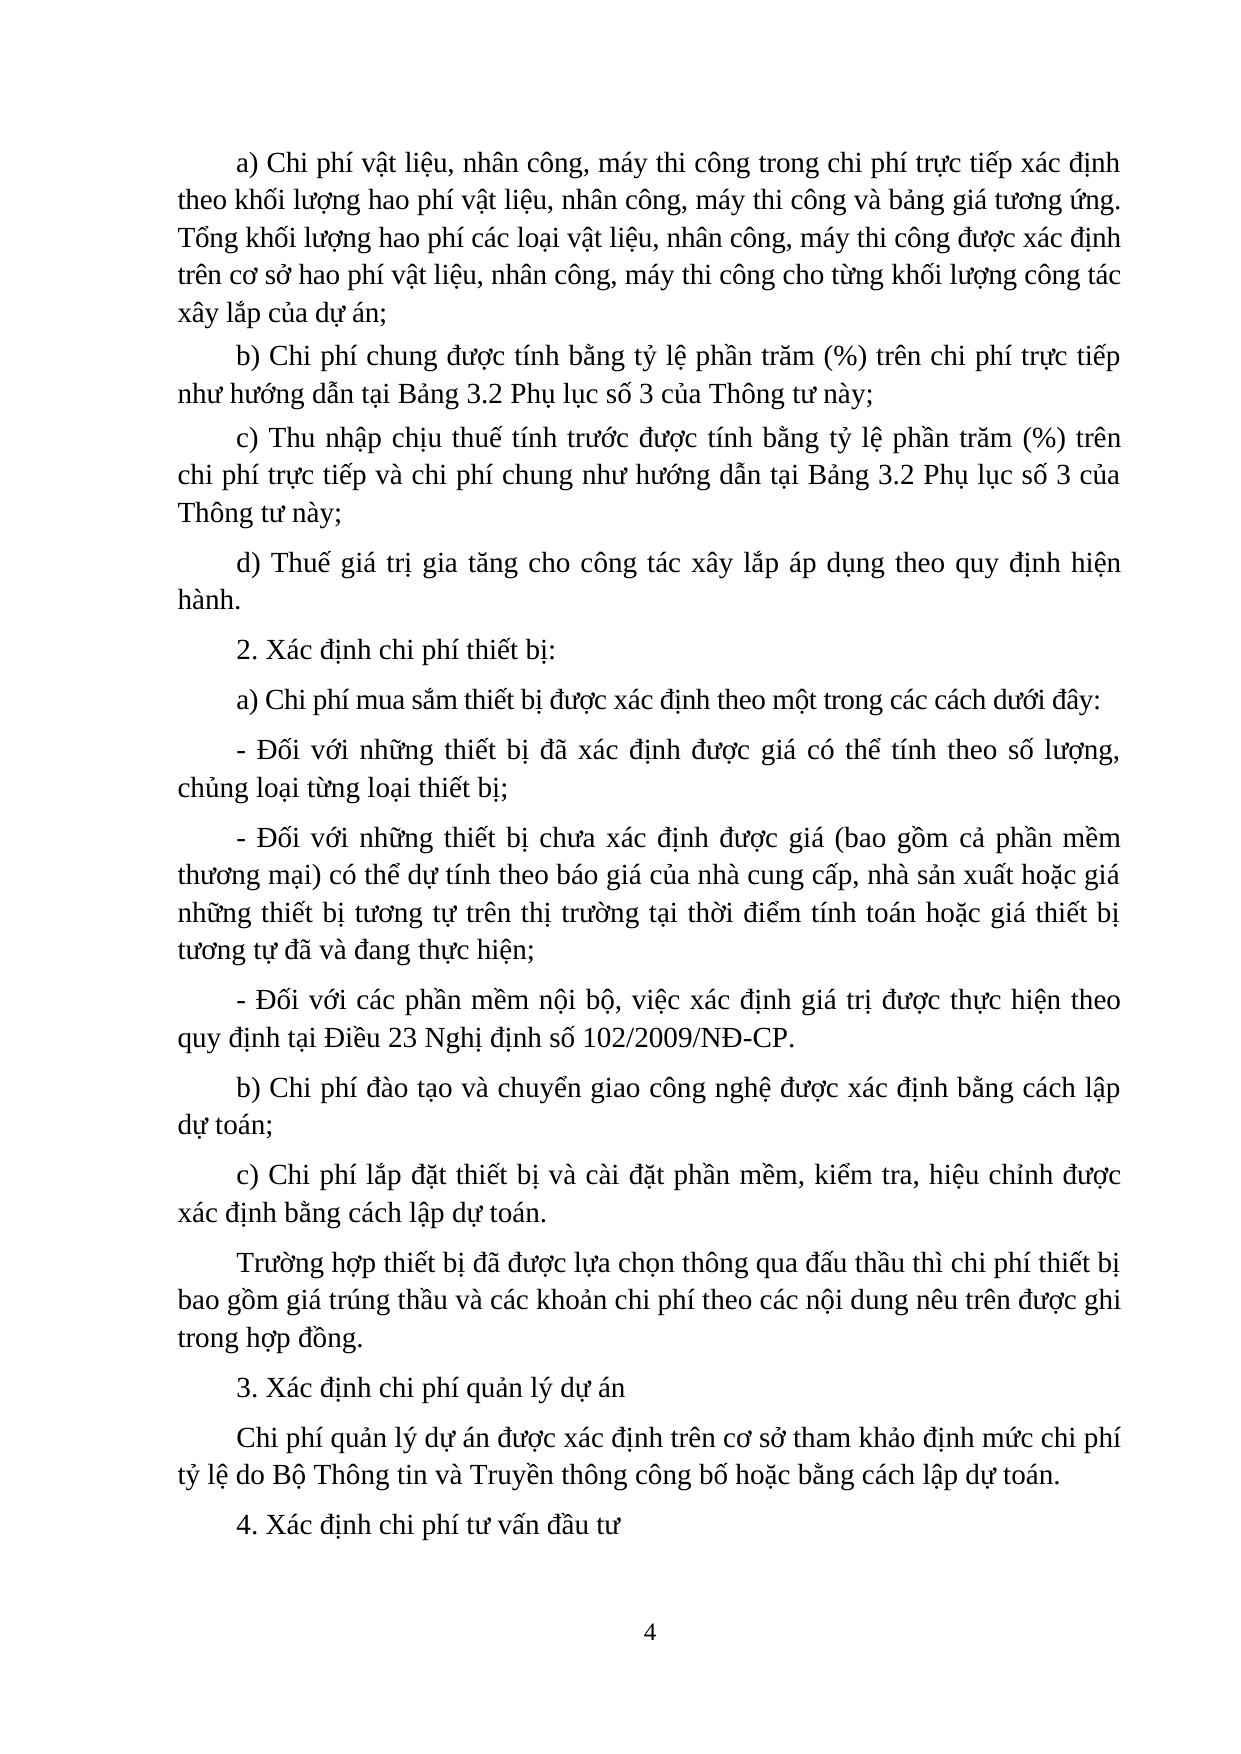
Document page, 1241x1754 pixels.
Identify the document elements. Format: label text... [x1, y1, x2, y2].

text a) Chi phí vật liệu, nhân công, máy thi công trong chi phí trực tiếp xác định theo khối lượng hao phí vật liệu, nhân công, máy thi công và bảng giá tương ứng. Tổng khối lượng hao phí các loại vật liệu, nhân công, máy thi công được xác định trên cơ sở hao phí vật liệu, nhân công, máy thi công cho từng khối lượng công tác xây lắp của dự án; [177, 142, 1122, 329]
text - Đối với những thiết bị chưa xác định được giá (bao gồm cả phần mềm thương mại) có thể dự tính theo báo giá của nhà cung cấp, nhà sản xuất hoặc giá những thiết bị tương tự trên thị trường tại thời điểm tính toán hoặc giá thiết bị tương tự đã và đang thực hiện; [177, 817, 1122, 967]
text b) Chi phí chung được tính bằng tỷ lệ phần trăm (%) trên chi phí trực tiếp như hướng dẫn tại Bảng 3.2 Phụ lục số 3 của Thông tư này; [177, 336, 1122, 411]
text - Đối với những thiết bị đã xác định được giá có thể tính theo số lượng, chủng loại từng loại thiết bị; [177, 729, 1122, 804]
text a) Chi phí mua sắm thiết bị được xác định theo một trong các cách dưới đây: [177, 679, 1122, 717]
text b) Chi phí đào tạo và chuyển giao công nghệ được xác định bằng cách lập dự toán; [177, 1067, 1122, 1142]
text c) Chi phí lắp đặt thiết bị và cài đặt phần mềm, kiểm tra, hiệu chỉnh được xác định bằng cách lập dự toán. [177, 1154, 1122, 1229]
text 2. Xác định chi phí thiết bị: [177, 629, 1122, 667]
text c) Thu nhập chịu thuế tính trước được tính bằng tỷ lệ phần trăm (%) trên chi phí trực tiếp và chi phí chung như hướng dẫn tại Bảng 3.2 Phụ lục số 3 của Thông tư này; [177, 417, 1122, 529]
text Trường hợp thiết bị đã được lựa chọn thông qua đấu thầu thì chi phí thiết bị bao gồm giá trúng thầu và các khoản chi phí theo các nội dung nêu trên được ghi trong hợp đồng. [177, 1242, 1122, 1354]
text 4. Xác định chi phí tư vấn đầu tư [177, 1504, 1122, 1542]
text - Đối với các phần mềm nội bộ, việc xác định giá trị được thực hiện theo quy định tại Điều 23 Nghị định số 102/2009/NĐ-CP. [177, 979, 1122, 1054]
text d) Thuế giá trị gia tăng cho công tác xây lắp áp dụng theo quy định hiện hành. [177, 542, 1122, 617]
text 3. Xác định chi phí quản lý dự án [177, 1367, 1122, 1404]
text Chi phí quản lý dự án được xác định trên cơ sở tham khảo định mức chi phí tỷ lệ do Bộ Thông tin và Truyền thông công bố hoặc bằng cách lập dự toán. [177, 1417, 1122, 1492]
